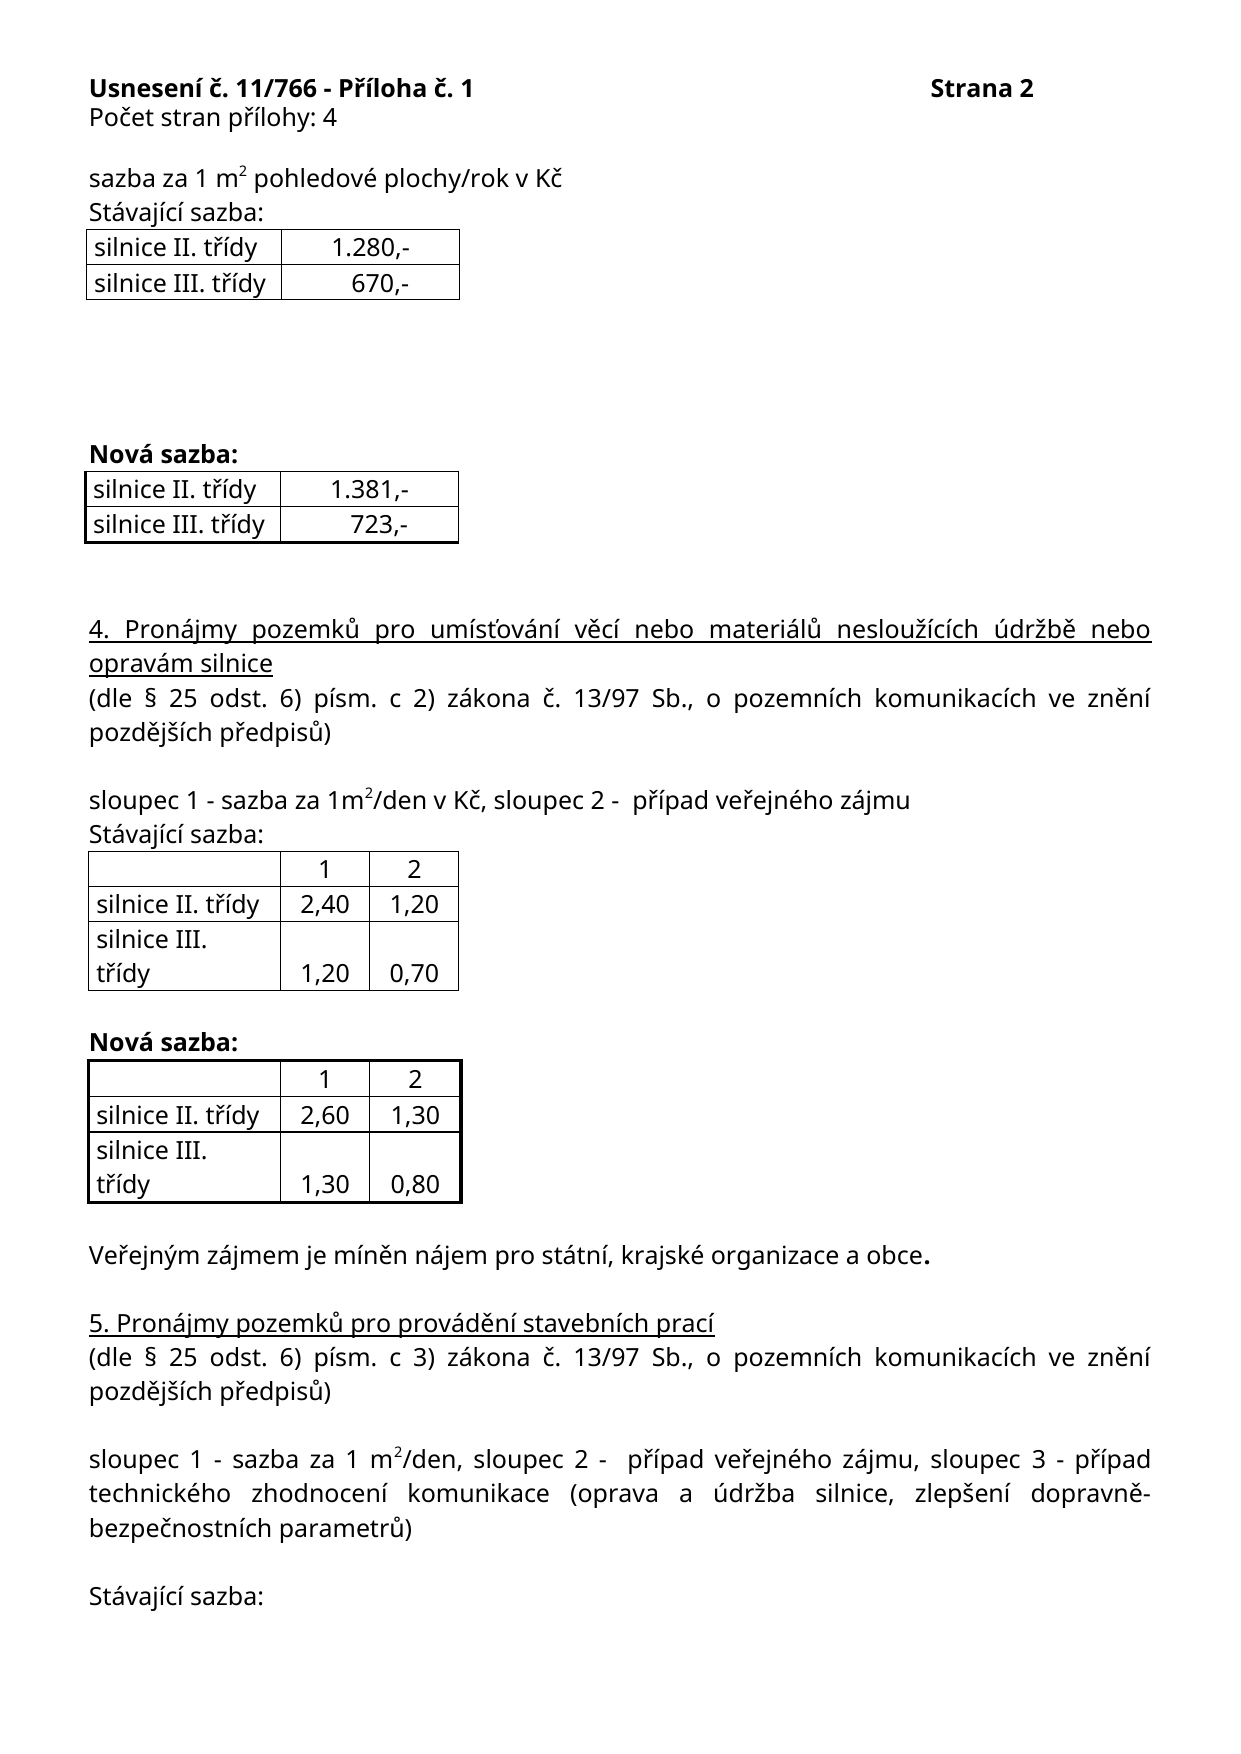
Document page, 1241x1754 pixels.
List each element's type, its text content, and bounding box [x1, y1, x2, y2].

subtitle Stávající sazba: [89, 816, 1152, 851]
table_cell silnice III. třídy [90, 1133, 280, 1201]
table_header silnice II. třídy [87, 472, 280, 506]
subtitle Nová sazba: [89, 437, 1152, 471]
table_cell 0,80 [370, 1133, 459, 1201]
table_header 1.381,- [281, 472, 458, 506]
table_header [90, 1062, 280, 1096]
table_cell 1,20 [281, 922, 369, 990]
table_header 1 [281, 1062, 369, 1096]
table_cell silnice III. třídy [87, 265, 281, 299]
table_cell silnice III. třídy [87, 507, 280, 541]
table_cell 2,40 [281, 887, 369, 921]
table_header 1.280,- [282, 230, 459, 264]
table_cell 1,30 [370, 1097, 459, 1131]
table_header 2 [370, 1062, 459, 1096]
table_header silnice II. třídy [87, 230, 281, 264]
subtitle Stávající sazba: [89, 195, 1152, 229]
table_cell 723,- [281, 507, 458, 541]
table_cell silnice III. třídy [89, 922, 280, 990]
subtitle sazba za 1 m2 pohledové plochy/rok v Kč [89, 161, 1152, 195]
text opravám silnice [89, 643, 1152, 680]
table_header [89, 852, 280, 886]
text 5. Pronájmy pozemků pro provádění stavebních prací [89, 1306, 1152, 1340]
table_cell 1,20 [370, 887, 458, 921]
text Veřejným zájmem je míněn nájem pro státní, krajské organizace a obce. [89, 1238, 1152, 1272]
table_header 1 [281, 852, 369, 886]
table_cell silnice II. třídy [89, 887, 280, 921]
text 4. Pronájmy pozemků pro umísťování věcí nebo materiálů nesloužících údržbě nebo [89, 612, 1152, 641]
subtitle Stávající sazba: [89, 1578, 1152, 1612]
subtitle Nová sazba: [89, 1025, 1152, 1059]
table_header 2 [370, 852, 458, 886]
table_cell 2,60 [281, 1097, 369, 1131]
subtitle sloupec 1 - sazba za 1m2/den v Kč, sloupec 2 - případ veřejného zájmu [89, 782, 1152, 816]
table_cell 1,30 [281, 1133, 369, 1201]
subtitle sloupec 1 - sazba za 1 m2/den, sloupec 2 - případ veřejného zájmu, sloupec 3 - případ technického zhodnocení komunikace (oprava a údržba silnice, zlepšení dopravně-bezpečnostních parametrů) [89, 1442, 1152, 1544]
table_cell 670,- [282, 265, 459, 299]
subtitle (dle § 25 odst. 6) písm. c 3) zákona č. 13/97 Sb., o pozemních komunikacích ve znění pozdějších předpisů) [89, 1340, 1152, 1408]
table_cell silnice II. třídy [90, 1097, 280, 1131]
text (dle § 25 odst. 6) písm. c 2) zákona č. 13/97 Sb., o pozemních komunikacích ve znění pozdějších předpisů) [89, 680, 1152, 748]
table_cell 0,70 [370, 922, 458, 990]
